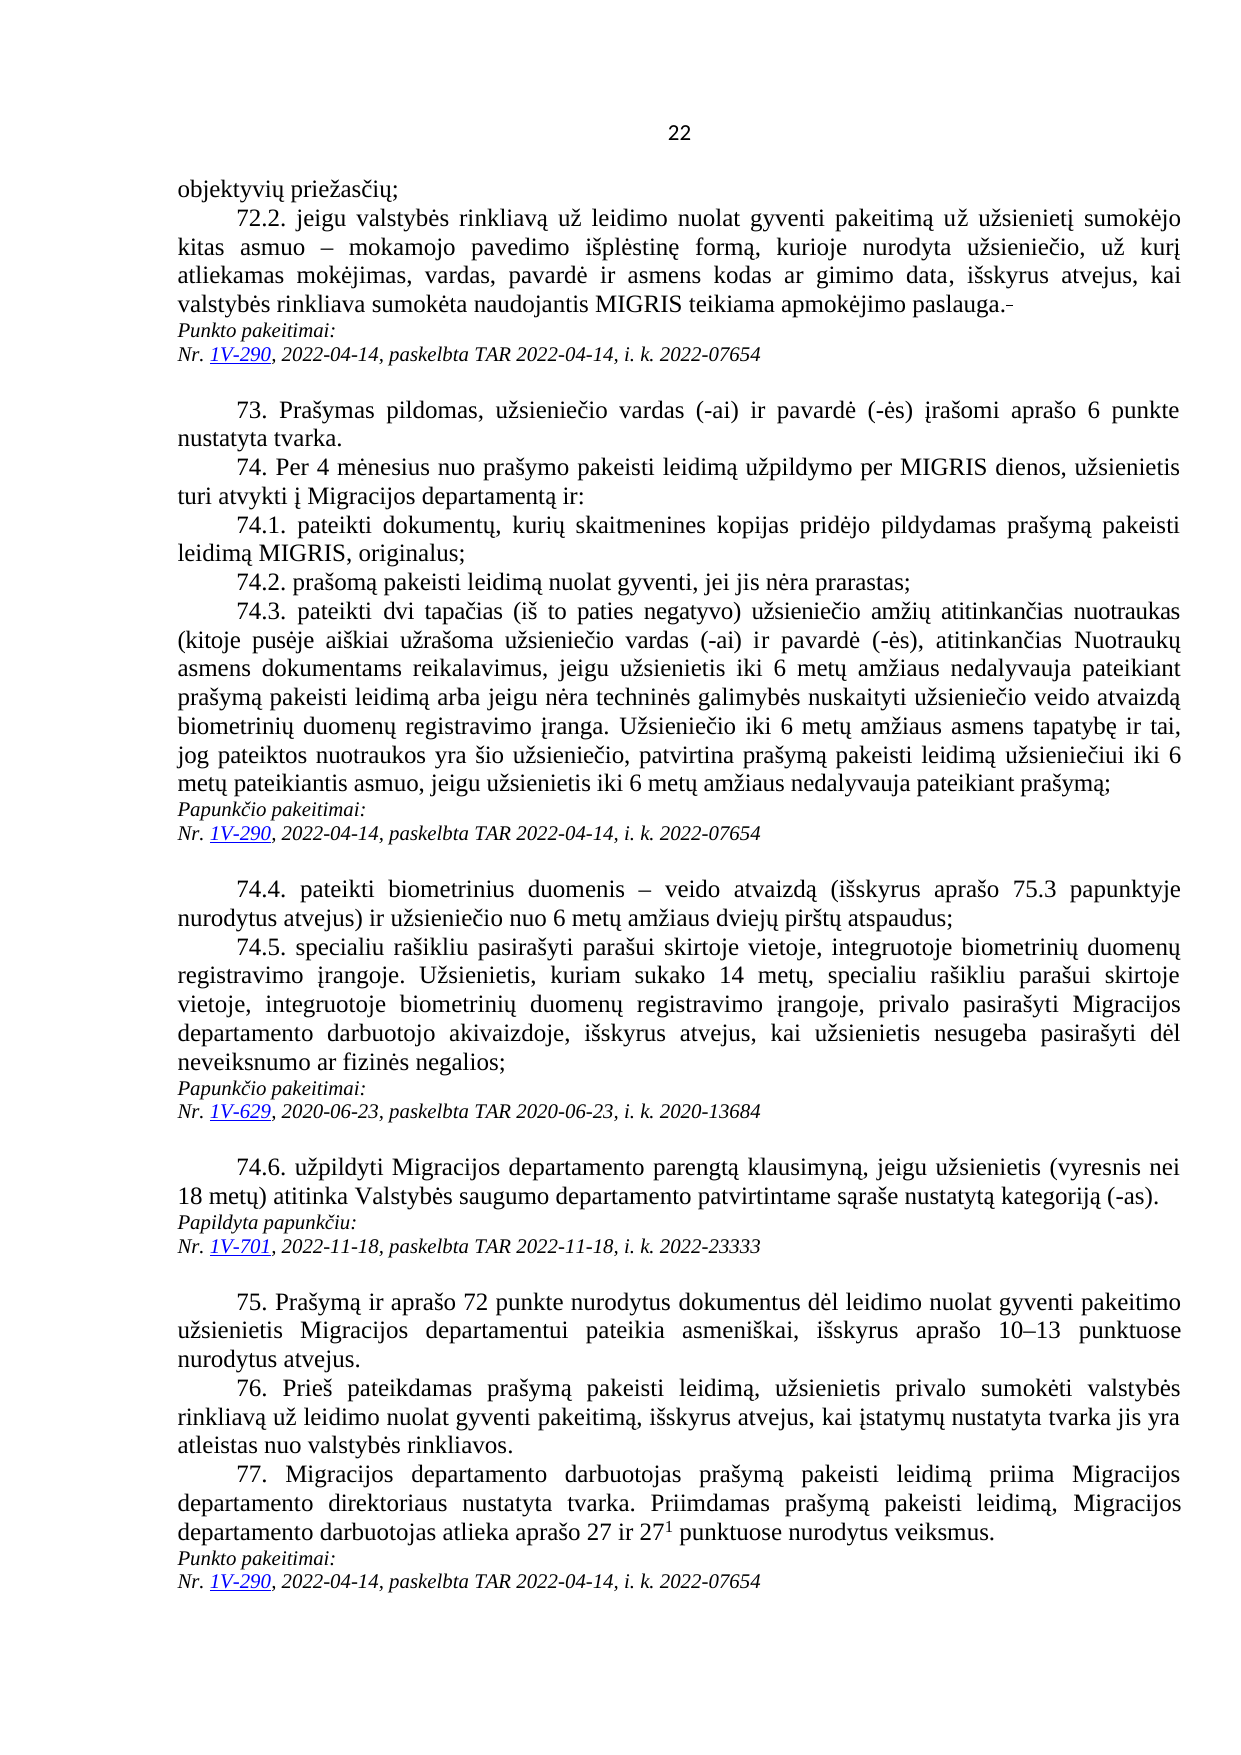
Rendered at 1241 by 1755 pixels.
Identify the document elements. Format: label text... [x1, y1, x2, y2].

text Papunkčio pakeitimai: [177, 1075, 1181, 1099]
text Papildyta papunkčiu: [177, 1210, 1181, 1234]
text 76. Prieš pateikdamas prašymą pakeisti leidimą, užsienietis privalo sumokėti valstybės rinkliavą už leidimo nuolat gyventi pakeitimą, išskyrus atvejus, kai įstatymų nustatyta tvarka jis yra atleistas nuo valstybės rinkliavos. [177, 1373, 1181, 1459]
text 72.2. jeigu valstybės rinkliavą už leidimo nuolat gyventi pakeitimą už užsienietį sumokėjo kitas asmuo – mokamojo pavedimo išplėstinę formą, kurioje nurodyta užsieniečio, už kurį atliekamas mokėjimas, vardas, pavardė ir asmens kodas ar gimimo data, išskyrus atvejus, kai valstybės rinkliava sumokėta naudojantis MIGRIS teikiama apmokėjimo paslauga. [177, 203, 1181, 318]
text 75. Prašymą ir aprašo 72 punkte nurodytus dokumentus dėl leidimo nuolat gyventi pakeitimo užsienietis Migracijos departamentui pateikia asmeniškai, išskyrus aprašo 10–13 punktuose nurodytus atvejus. [177, 1287, 1181, 1373]
text 74.2. prašomą pakeisti leidimą nuolat gyventi, jei jis nėra prarastas; [177, 567, 1181, 596]
text 74.6. užpildyti Migracijos departamento parengtą klausimyną, jeigu užsienietis (vyresnis nei 18 metų) atitinka Valstybės saugumo departamento patvirtintame sąraše nustatytą kategoriją (-as). [177, 1152, 1181, 1210]
text 74.5. specialiu rašikliu pasirašyti parašui skirtoje vietoje, integruotoje biometrinių duomenų registravimo įrangoje. Užsienietis, kuriam sukako 14 metų, specialiu rašikliu parašui skirtoje vietoje, integruotoje biometrinių duomenų registravimo įrangoje, privalo pasirašyti Migracijos departamento darbuotojo akivaizdoje, išskyrus atvejus, kai užsienietis nesugeba pasirašyti dėl neveiksnumo ar fizinės negalios; [177, 932, 1181, 1075]
text 74. Per 4 mėnesius nuo prašymo pakeisti leidimą užpildymo per MIGRIS dienos, užsienietis turi atvykti į Migracijos departamentą ir: [177, 452, 1181, 510]
text objektyvių priežasčių; [177, 174, 1181, 203]
text Nr. 1V-629, 2020-06-23, paskelbta TAR 2020-06-23, i. k. 2020-13684 [177, 1099, 1181, 1123]
text 77. Migracijos departamento darbuotojas prašymą pakeisti leidimą priima Migracijos departamento direktoriaus nustatyta tvarka. Priimdamas prašymą pakeisti leidimą, Migracijos departamento darbuotojas atlieka aprašo 27 ir 271 punktuose nurodytus veiksmus. [177, 1459, 1181, 1545]
text Nr. 1V-290, 2022-04-14, paskelbta TAR 2022-04-14, i. k. 2022-07654 [177, 821, 1181, 845]
text 74.4. pateikti biometrinius duomenis – veido atvaizdą (išskyrus aprašo 75.3 papunktyje nurodytus atvejus) ir užsieniečio nuo 6 metų amžiaus dviejų pirštų atspaudus; [177, 874, 1181, 932]
text Nr. 1V-701, 2022-11-18, paskelbta TAR 2022-11-18, i. k. 2022-23333 [177, 1234, 1181, 1258]
text Papunkčio pakeitimai: [177, 797, 1181, 821]
text Nr. 1V-290, 2022-04-14, paskelbta TAR 2022-04-14, i. k. 2022-07654 [177, 1569, 1181, 1593]
text 74.1. pateikti dokumentų, kurių skaitmenines kopijas pridėjo pildydamas prašymą pakeisti leidimą MIGRIS, originalus; [177, 510, 1181, 567]
text 74.3. pateikti dvi tapačias (iš to paties negatyvo) užsieniečio amžių atitinkančias nuotraukas (kitoje pusėje aiškiai užrašoma užsieniečio vardas (-ai) ir pavardė (-ės), atitinkančias Nuotraukų asmens dokumentams reikalavimus, jeigu užsienietis iki 6 metų amžiaus nedalyvauja pateikiant prašymą pakeisti leidimą arba jeigu nėra techninės galimybės nuskaityti užsieniečio veido atvaizdą biometrinių duomenų registravimo įranga. Užsieniečio iki 6 metų amžiaus asmens tapatybę ir tai, jog pateiktos nuotraukos yra šio užsieniečio, patvirtina prašymą pakeisti leidimą užsieniečiui iki 6 metų pateikiantis asmuo, jeigu užsienietis iki 6 metų amžiaus nedalyvauja pateikiant prašymą; [177, 596, 1181, 797]
text Nr. 1V-290, 2022-04-14, paskelbta TAR 2022-04-14, i. k. 2022-07654 [177, 342, 1181, 366]
text Punkto pakeitimai: [177, 318, 1181, 342]
text 73. Prašymas pildomas, užsieniečio vardas (-ai) ir pavardė (-ės) įrašomi aprašo 6 punkte nustatyta tvarka. [177, 395, 1181, 452]
text Punkto pakeitimai: [177, 1545, 1181, 1569]
